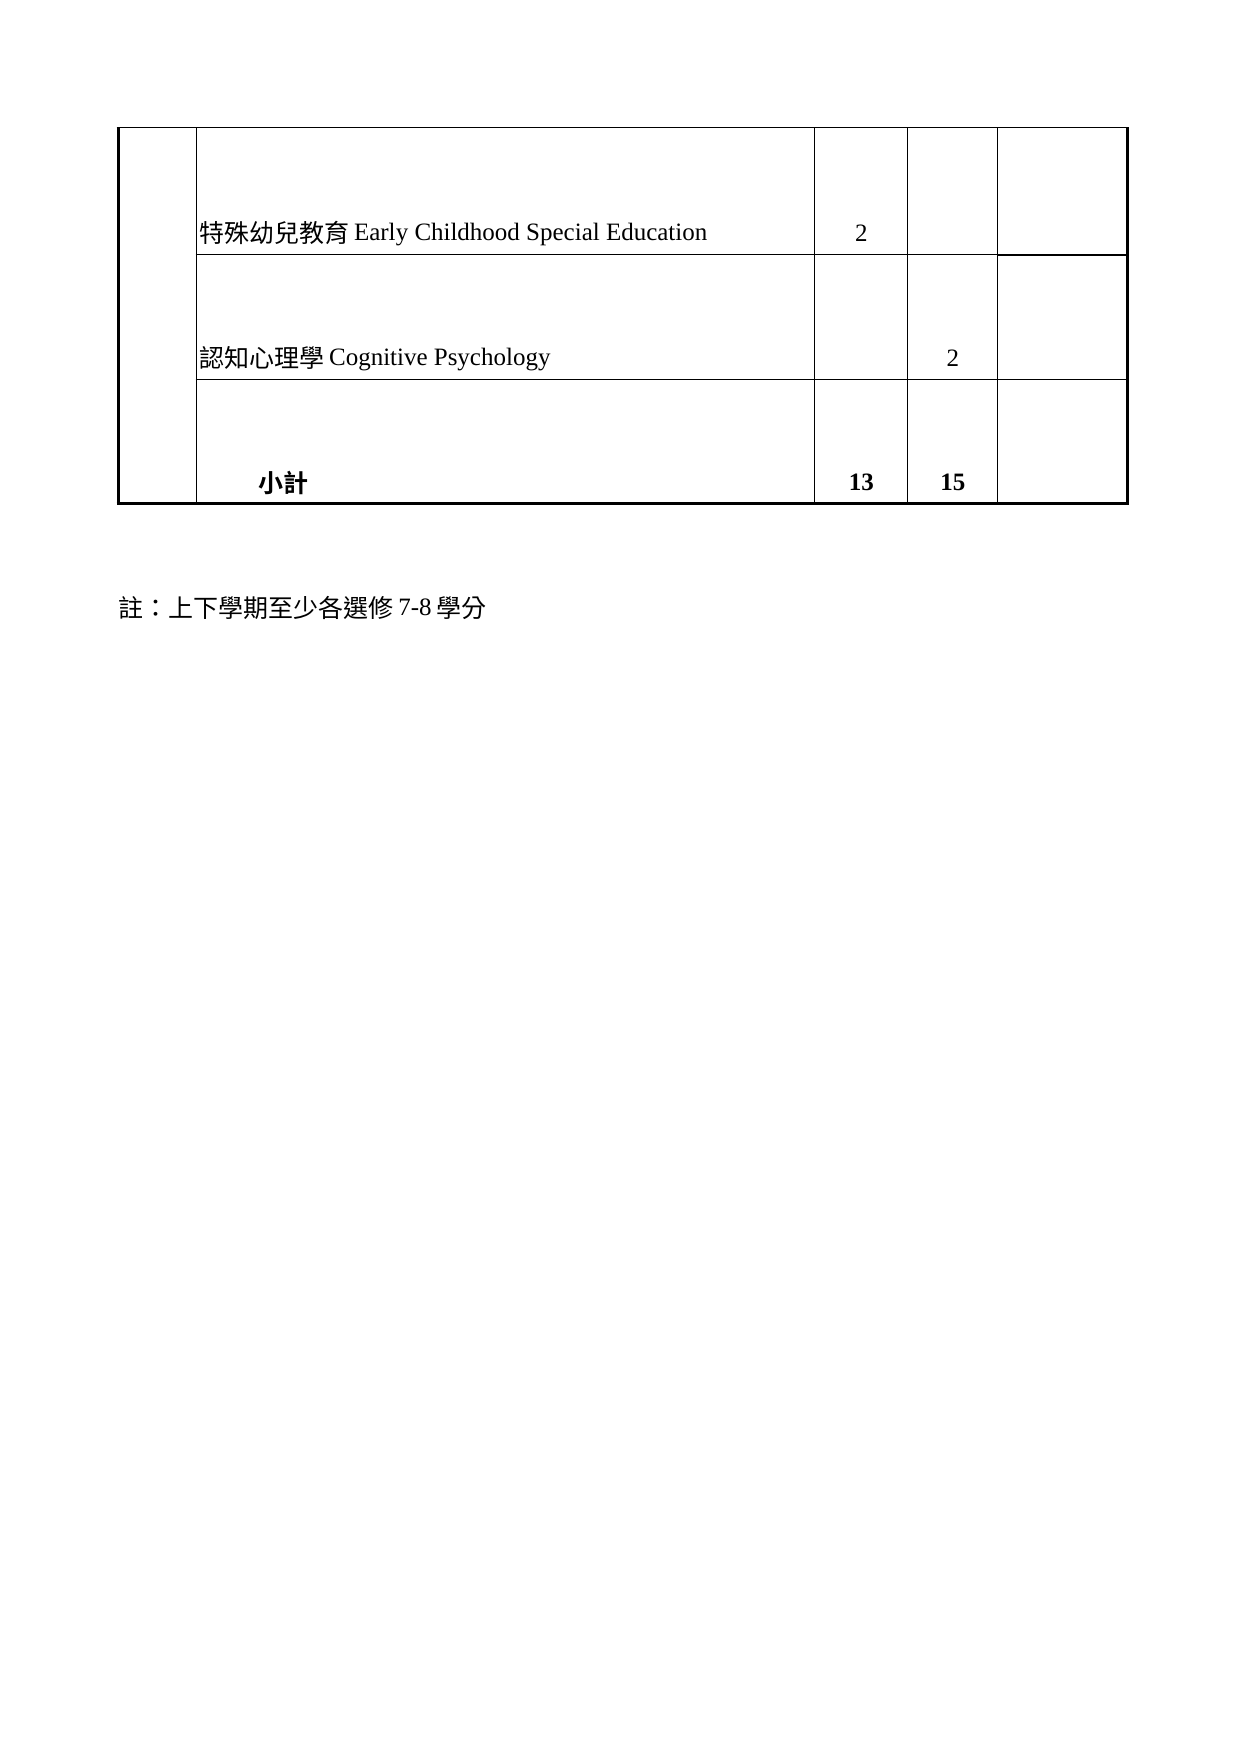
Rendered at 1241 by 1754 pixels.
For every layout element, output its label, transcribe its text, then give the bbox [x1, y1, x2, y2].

table_cell [998, 380, 1126, 502]
table_cell [998, 128, 1126, 254]
table_cell 13 [815, 380, 907, 502]
table_cell [120, 128, 196, 502]
table_cell 特殊幼兒教育Early Childhood Special Education [197, 128, 814, 254]
table_cell [998, 256, 1126, 379]
table_cell [908, 128, 997, 254]
table_cell 小計 [197, 380, 814, 502]
table_cell 認知心理學Cognitive Psychology [197, 255, 814, 379]
table_cell 2 [908, 255, 997, 379]
table_cell 15 [908, 380, 997, 502]
text 註：上下學期至少各選修7-8學分 [118, 564, 1122, 627]
table_cell [815, 255, 907, 379]
table_cell 2 [815, 128, 907, 254]
